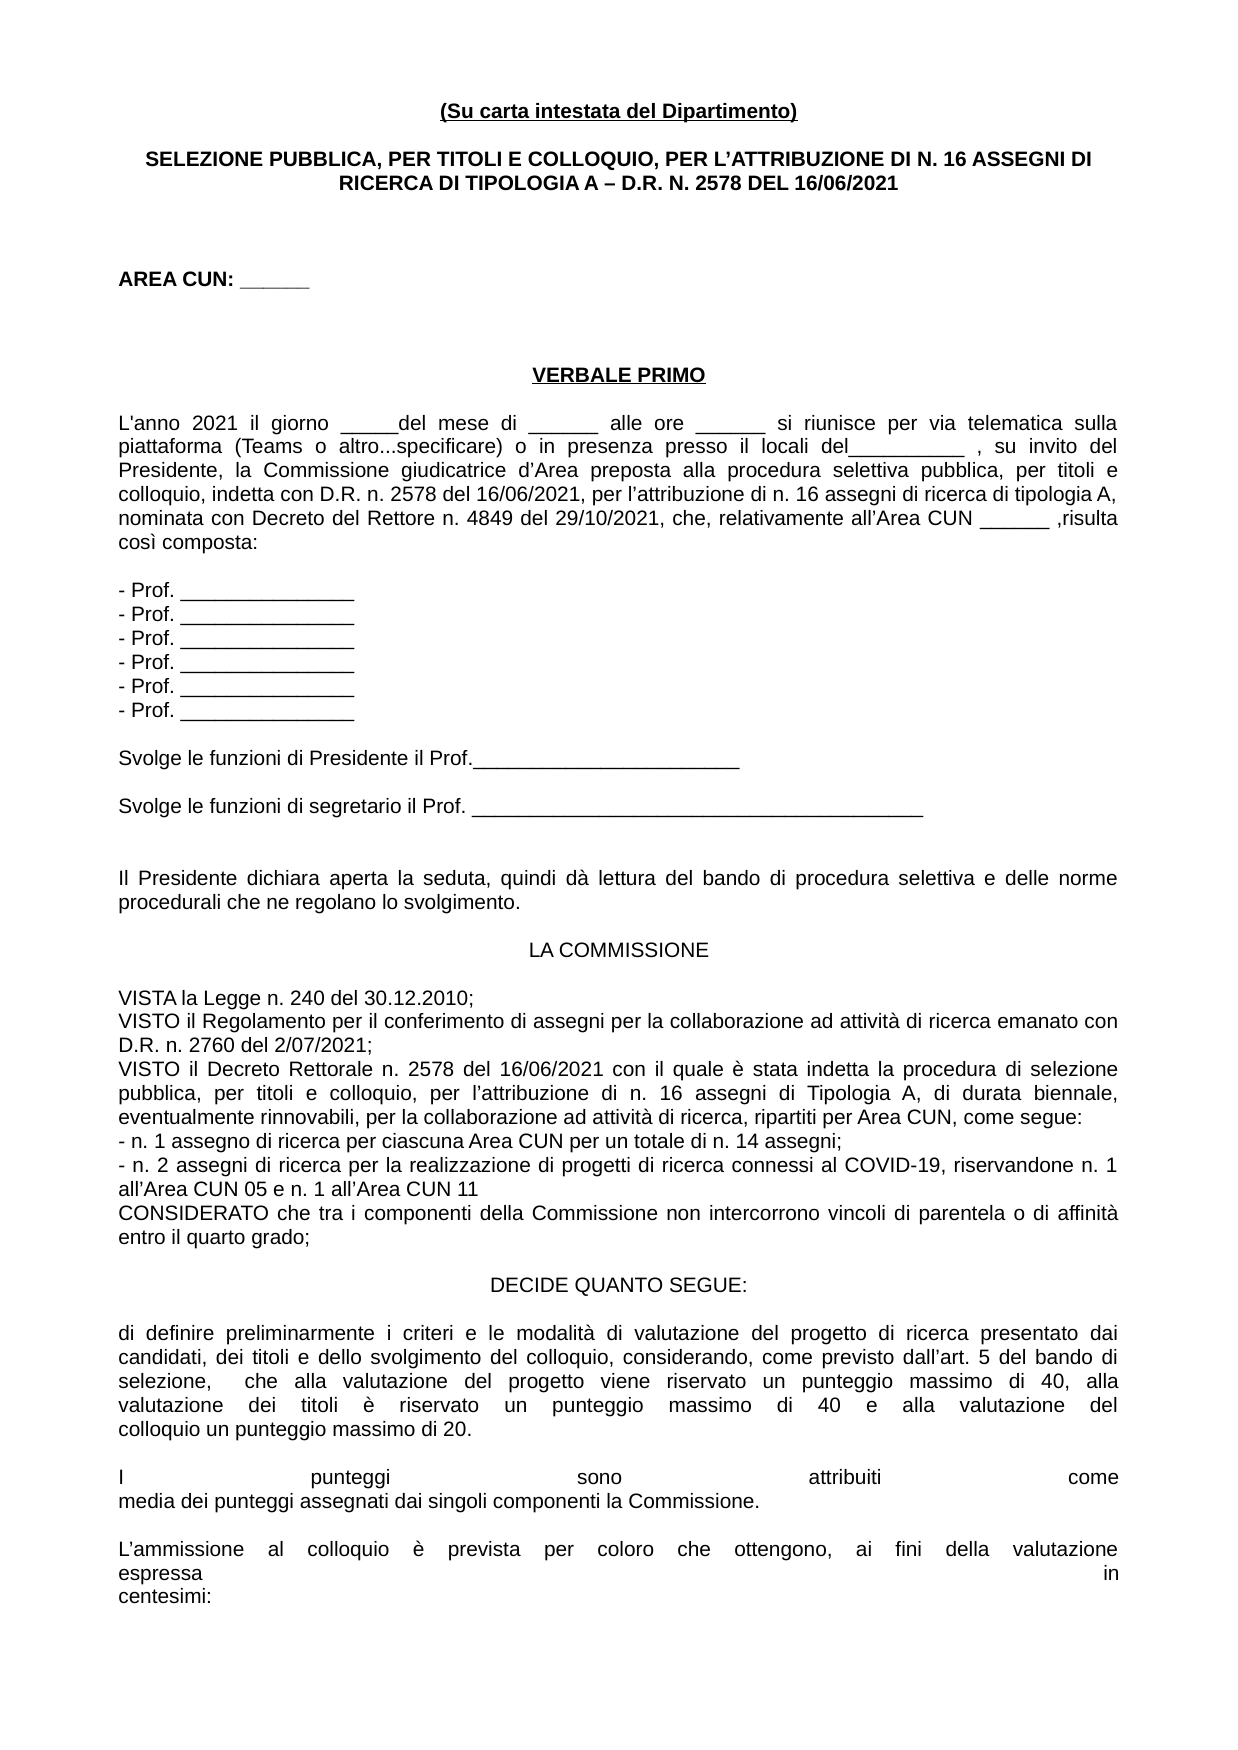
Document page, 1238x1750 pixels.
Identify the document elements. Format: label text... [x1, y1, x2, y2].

text I punteggi sono attribuiti come media dei punteggi assegnati dai singoli componenti la Commissione. [118, 1464, 1119, 1512]
text di definire preliminarmente i criteri e le modalità di valutazione del progetto di ricerca presentato dai candidati, dei titoli e dello svolgimento del colloquio, considerando, come previsto dall’art. 5 del bando di selezione, che alla valutazione del progetto viene riservato un punteggio massimo di 40, alla valutazione dei titoli è riservato un punteggio massimo di 40 e alla valutazione del colloquio un punteggio massimo di 20. [118, 1321, 1119, 1441]
text CONSIDERATO che tra i componenti della Commissione non intercorrono vincoli di parentela o di affinità entro il quarto grado; [118, 1201, 1119, 1249]
text LA COMMISSIONE [118, 937, 1119, 961]
text DECIDE QUANTO SEGUE: [118, 1273, 1119, 1297]
text - Prof. _______________ [118, 626, 1119, 650]
text - Prof. _______________ [118, 674, 1119, 698]
text - Prof. _______________ [118, 698, 1119, 722]
text - n. 1 assegno di ricerca per ciascuna Area CUN per un totale di n. 14 assegni; [118, 1129, 1119, 1153]
text - Prof. _______________ [118, 578, 1119, 602]
text - n. 2 assegni di ricerca per la realizzazione di progetti di ricerca connessi al COVID-19, riservandone n. 1 all’Area CUN 05 e n. 1 all’Area CUN 11 [118, 1153, 1119, 1201]
text - Prof. _______________ [118, 650, 1119, 674]
text VISTO il Regolamento per il conferimento di assegni per la collaborazione ad attività di ricerca emanato con D.R. n. 2760 del 2/07/2021; [118, 1009, 1119, 1057]
text Svolge le funzioni di Presidente il Prof._______________________ [118, 746, 1119, 770]
text VISTA la Legge n. 240 del 30.12.2010; [118, 985, 1119, 1009]
text SELEZIONE PUBBLICA, PER TITOLI E COLLOQUIO, PER L’ATTRIBUZIONE DI N. 16 ASSEGNI DI RICERCA DI TIPOLOGIA A – D.R. N. 2578 DEL 16/06/2021 [118, 147, 1119, 195]
text AREA CUN: ______ [118, 267, 1119, 291]
text L’ammissione al colloquio è prevista per coloro che ottengono, ai fini della valutazione espressa in centesimi: [118, 1536, 1119, 1608]
text VERBALE PRIMO [118, 362, 1119, 386]
text Svolge le funzioni di segretario il Prof. _______________________________________ [118, 794, 1119, 818]
text - Prof. _______________ [118, 602, 1119, 626]
text VISTO il Decreto Rettorale n. 2578 del 16/06/2021 con il quale è stata indetta la procedura di selezione pubblica, per titoli e colloquio, per l’attribuzione di n. 16 assegni di Tipologia A, di durata biennale, eventualmente rinnovabili, per la collaborazione ad attività di ricerca, ripartiti per Area CUN, come segue: [118, 1057, 1119, 1129]
text (Su carta intestata del Dipartimento) [118, 99, 1119, 123]
text Il Presidente dichiara aperta la seduta, quindi dà lettura del bando di procedura selettiva e delle norme procedurali che ne regolano lo svolgimento. [118, 866, 1119, 913]
text L'anno 2021 il giorno _____del mese di ______ alle ore ______ si riunisce per via telematica sulla piattaforma (Teams o altro...specificare) o in presenza presso il locali del__________ , su invito del Presidente, la Commissione giudicatrice d’Area preposta alla procedura selettiva pubblica, per titoli e colloquio, indetta con D.R. n. 2578 del 16/06/2021, per l’attribuzione di n. 16 assegni di ricerca di tipologia A, nominata con Decreto del Rettore n. 4849 del 29/10/2021, che, relativamente all’Area CUN ______ ,risulta così composta: [118, 410, 1119, 554]
